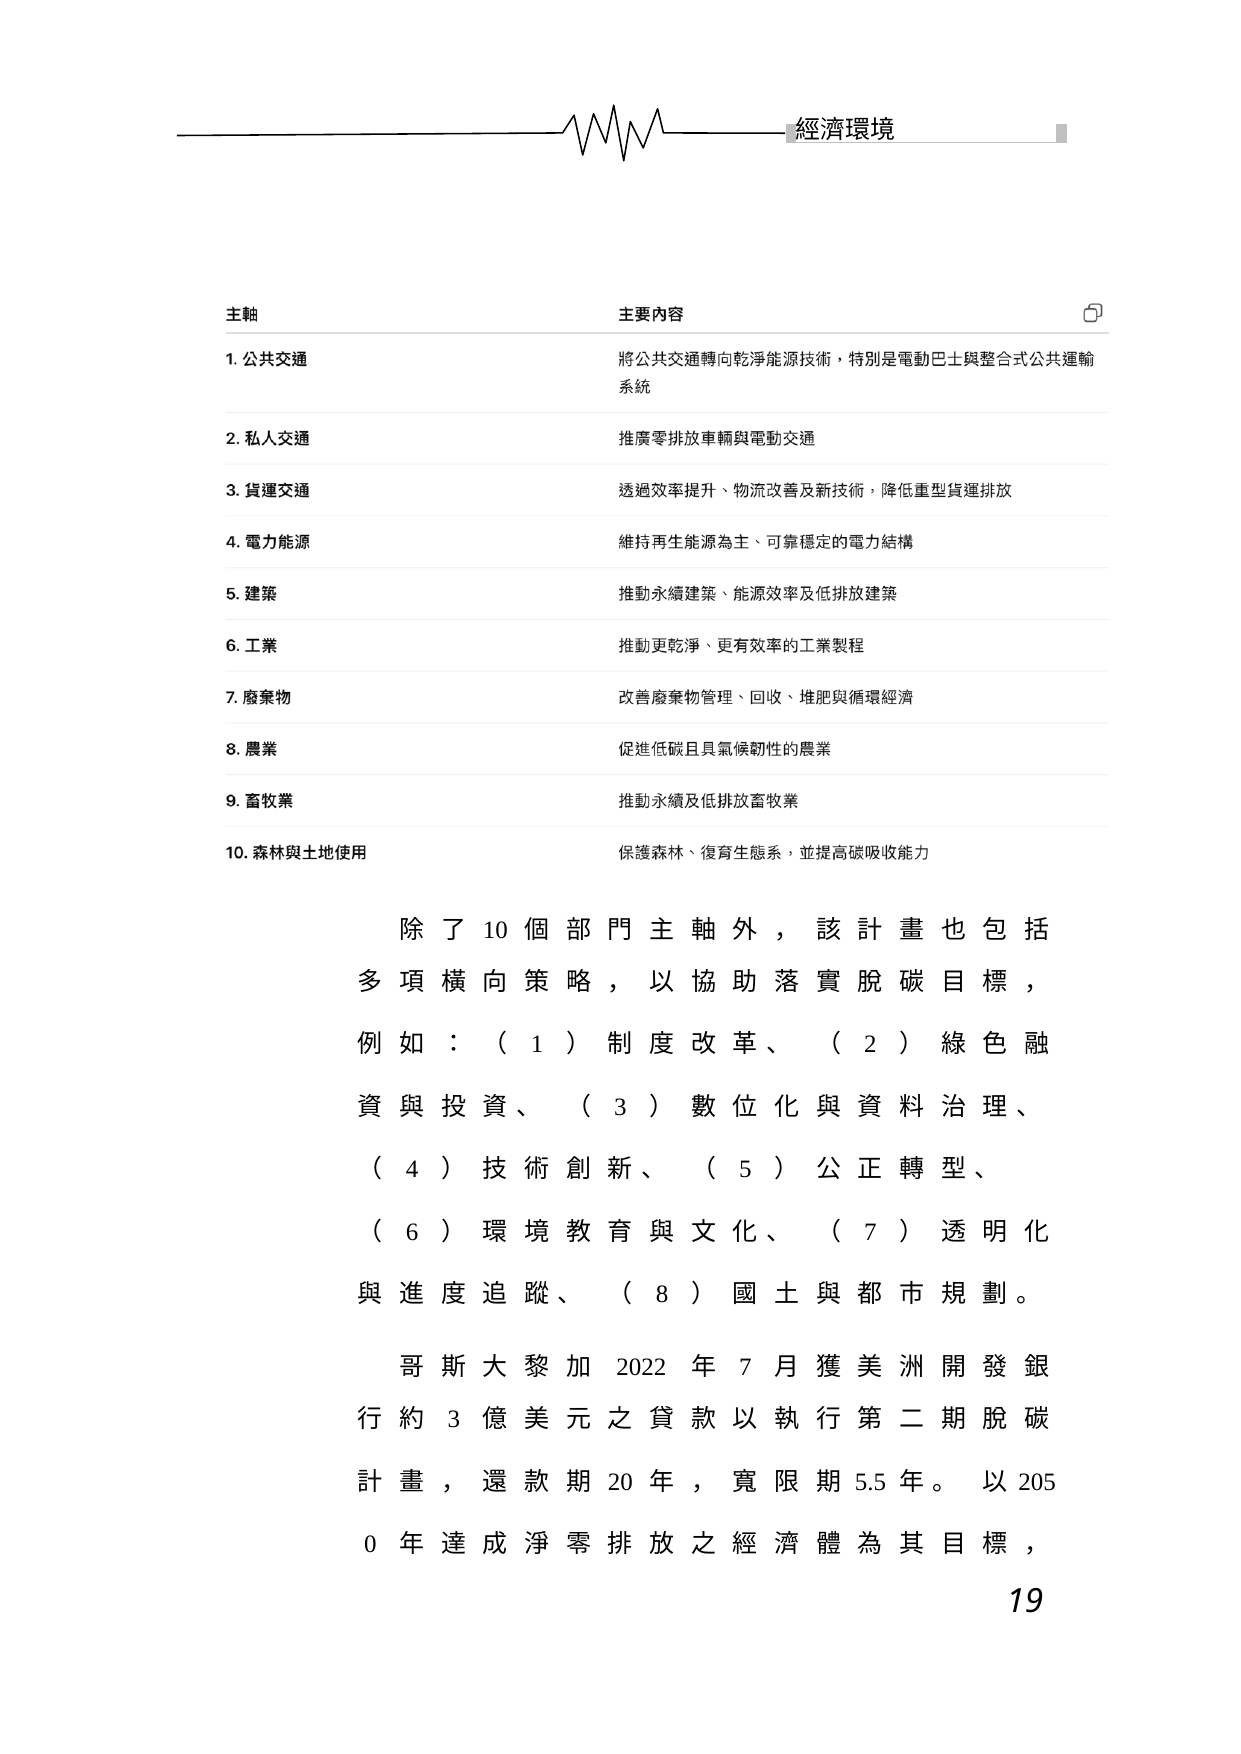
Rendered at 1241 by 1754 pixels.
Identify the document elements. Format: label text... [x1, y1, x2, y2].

text 哥斯大黎加2022年7月獲美洲開發銀行約3億美元之貸款以執行第二期脫碳計畫，還款期20年，寬限期5.5年。以2050年達成淨零排放之經濟體為其目標， [330, 1313, 1058, 1563]
text 除了10個部門主軸外，該計畫也包括多項橫向策略，以協助落實脫碳目標，例如：（1）制度改革、（2）綠色融資與投資、（3）數位化與資料治理、（4）技術創新、（5）公正轉型、（6）環境教育與文化、（7）透明化與進度追蹤、（8）國土與都市規劃。 [330, 875, 1058, 1313]
